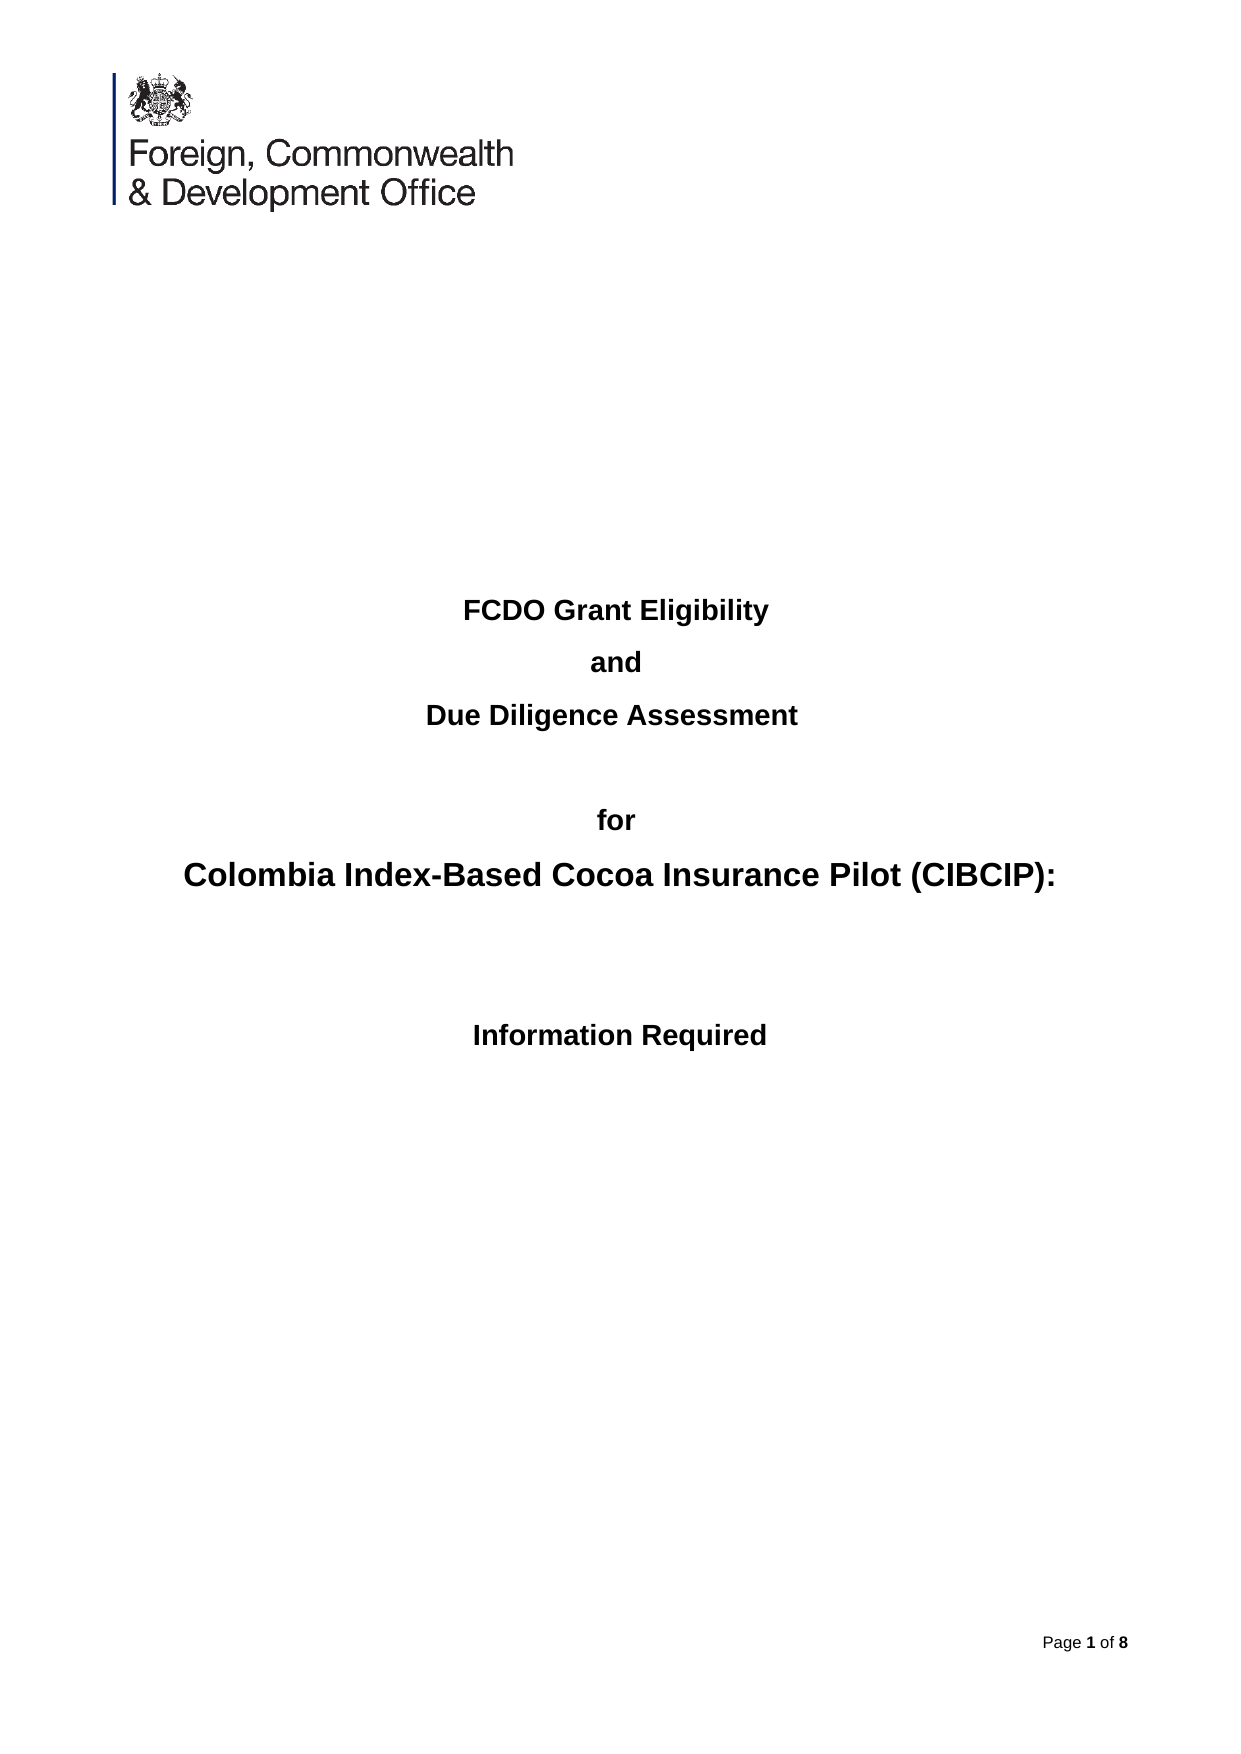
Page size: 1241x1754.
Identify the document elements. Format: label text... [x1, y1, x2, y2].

text Information Required [112, 1018, 1128, 1052]
text Due Diligence Assessment [112, 698, 1128, 731]
text and [112, 645, 1128, 679]
text for [112, 803, 1128, 836]
text FCDO Grant Eligibility [112, 593, 1128, 626]
text Colombia Index-Based Cocoa Insurance Pilot (CIBCIP): [112, 855, 1128, 894]
